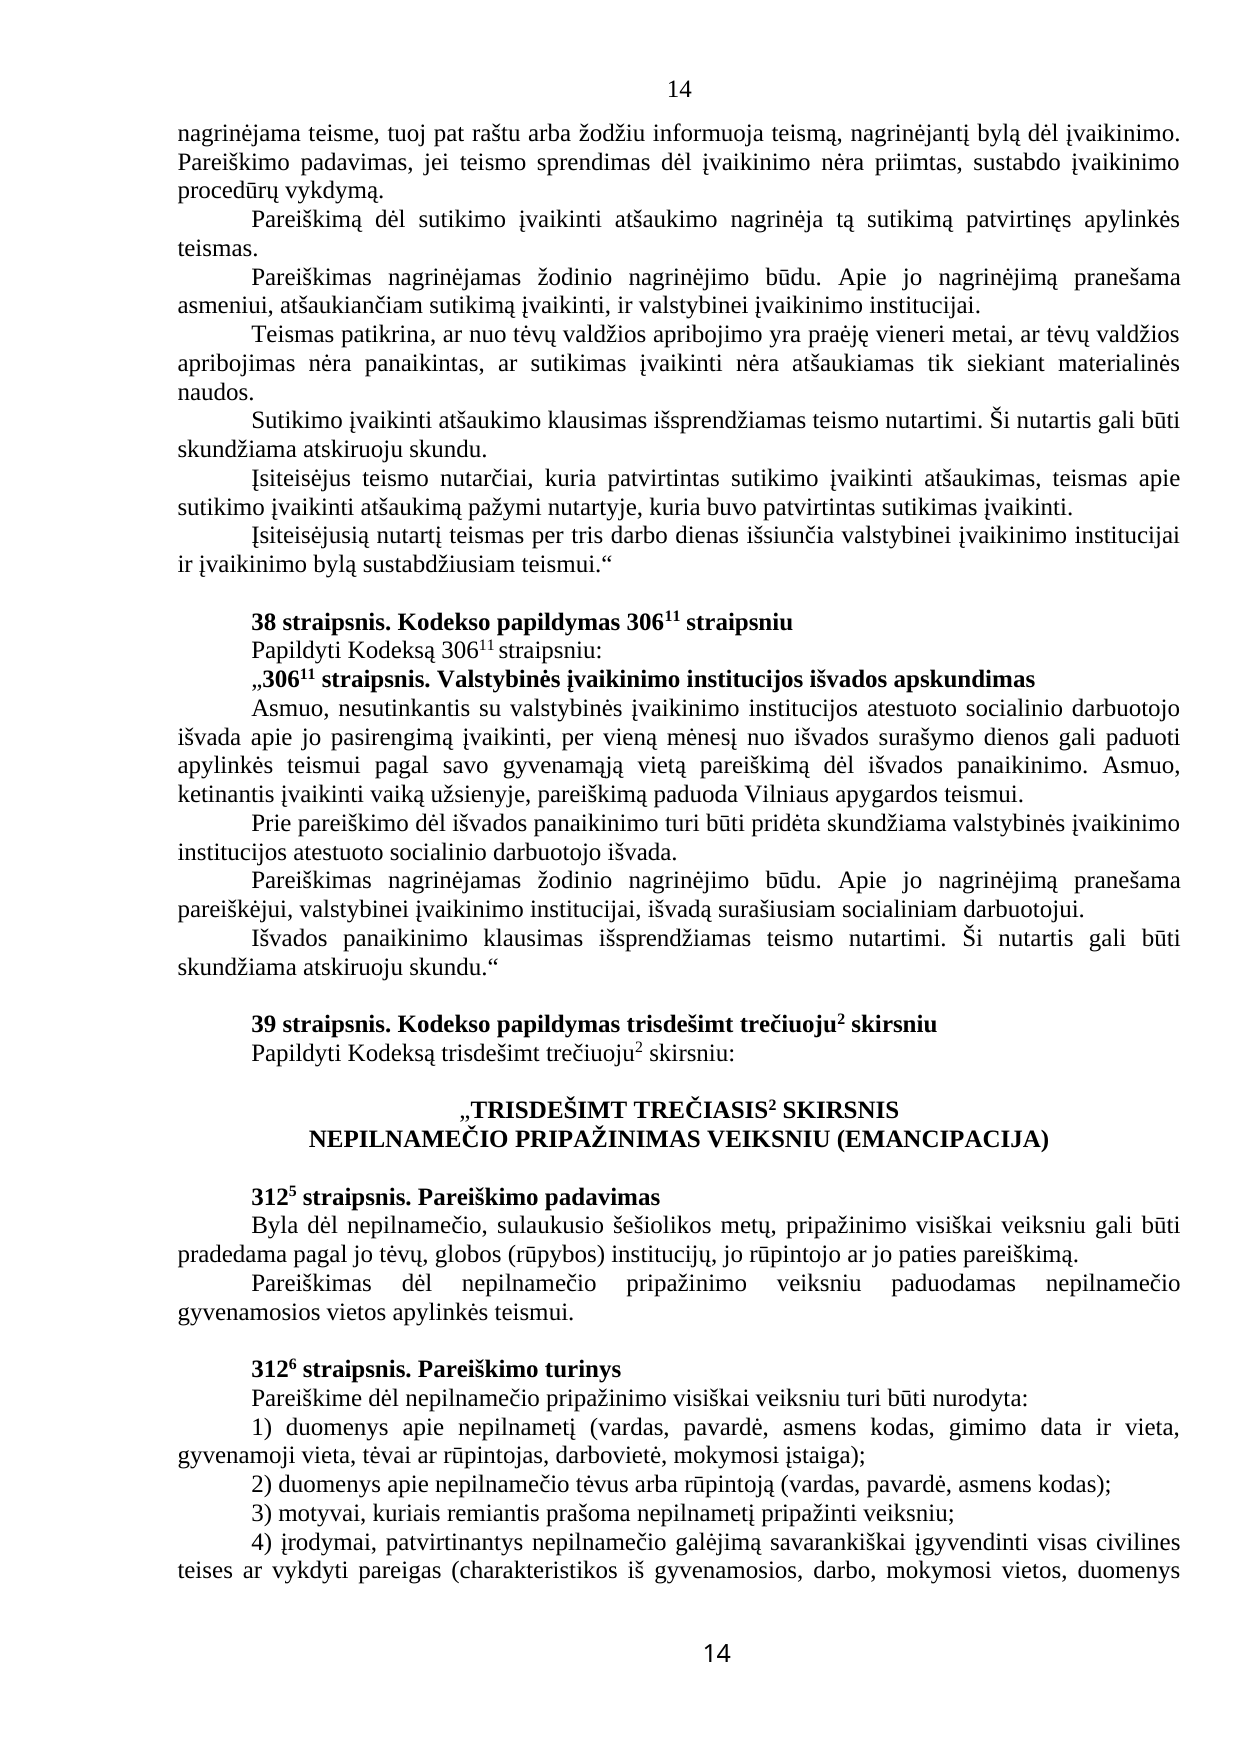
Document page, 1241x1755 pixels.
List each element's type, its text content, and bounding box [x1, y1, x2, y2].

text 3) motyvai, kuriais remiantis prašoma nepilnametį pripažinti veiksniu; [177, 1498, 1181, 1527]
text Papildyti Kodeksą trisdešimt trečiuoju2 skirsniu: [177, 1038, 1181, 1067]
text 2) duomenys apie nepilnamečio tėvus arba rūpintoją (vardas, pavardė, asmens kodas); [177, 1469, 1181, 1498]
text Pareiškime dėl nepilnamečio pripažinimo visiškai veiksniu turi būti nurodyta: [177, 1383, 1181, 1412]
text Išvados panaikinimo klausimas išsprendžiamas teismo nutartimi. Ši nutartis gali būti skundžiama atskiruoju skundu.“ [177, 923, 1181, 981]
text Sutikimo įvaikinti atšaukimo klausimas išsprendžiamas teismo nutartimi. Ši nutartis gali būti skundžiama atskiruoju skundu. [177, 406, 1181, 463]
text 38 straipsnis. Kodekso papildymas 30611 straipsniu [177, 607, 1181, 636]
text Byla dėl nepilnamečio, sulaukusio šešiolikos metų, pripažinimo visiškai veiksniu gali būti pradedama pagal jo tėvų, globos (rūpybos) institucijų, jo rūpintojo ar jo paties pareiškimą. [177, 1211, 1181, 1268]
text 39 straipsnis. Kodekso papildymas trisdešimt trečiuoju2 skirsniu [177, 1009, 1181, 1038]
text 3126 straipsnis. Pareiškimo turinys [177, 1354, 1181, 1383]
text Įsiteisėjusią nutartį teismas per tris darbo dienas išsiunčia valstybinei įvaikinimo institucijai ir įvaikinimo bylą sustabdžiusiam teismui.“ [177, 521, 1181, 578]
text Teismas patikrina, ar nuo tėvų valdžios apribojimo yra praėję vieneri metai, ar tėvų valdžios apribojimas nėra panaikintas, ar sutikimas įvaikinti nėra atšaukiamas tik siekiant materialinės naudos. [177, 319, 1181, 406]
text nagrinėjama teisme, tuoj pat raštu arba žodžiu informuoja teismą, nagrinėjantį bylą dėl įvaikinimo. Pareiškimo padavimas, jei teismo sprendimas dėl įvaikinimo nėra priimtas, sustabdo įvaikinimo procedūrų vykdymą. [177, 118, 1181, 204]
text 3125 straipsnis. Pareiškimo padavimas [177, 1182, 1181, 1211]
text Papildyti Kodeksą 30611 straipsniu: [177, 636, 1181, 664]
text Pareiškimas nagrinėjamas žodinio nagrinėjimo būdu. Apie jo nagrinėjimą pranešama asmeniui, atšaukiančiam sutikimą įvaikinti, ir valstybinei įvaikinimo institucijai. [177, 262, 1181, 319]
text Asmuo, nesutinkantis su valstybinės įvaikinimo institucijos atestuoto socialinio darbuotojo išvada apie jo pasirengimą įvaikinti, per vieną mėnesį nuo išvados surašymo dienos gali paduoti apylinkės teismui pagal savo gyvenamąją vietą pareiškimą dėl išvados panaikinimo. Asmuo, ketinantis įvaikinti vaiką užsienyje, pareiškimą paduoda Vilniaus apygardos teismui. [177, 693, 1181, 808]
text Pareiškimas dėl nepilnamečio pripažinimo veiksniu paduodamas nepilnamečio gyvenamosios vietos apylinkės teismui. [177, 1268, 1181, 1326]
text Prie pareiškimo dėl išvados panaikinimo turi būti pridėta skundžiama valstybinės įvaikinimo institucijos atestuoto socialinio darbuotojo išvada. [177, 808, 1181, 866]
text Įsiteisėjus teismo nutarčiai, kuria patvirtintas sutikimo įvaikinti atšaukimas, teismas apie sutikimo įvaikinti atšaukimą pažymi nutartyje, kuria buvo patvirtintas sutikimas įvaikinti. [177, 463, 1181, 521]
text „30611 straipsnis. Valstybinės įvaikinimo institucijos išvados apskundimas [177, 664, 1181, 693]
text Pareiškimas nagrinėjamas žodinio nagrinėjimo būdu. Apie jo nagrinėjimą pranešama pareiškėjui, valstybinei įvaikinimo institucijai, išvadą surašiusiam socialiniam darbuotojui. [177, 866, 1181, 923]
text 1) duomenys apie nepilnametį (vardas, pavardė, asmens kodas, gimimo data ir vieta, gyvenamoji vieta, tėvai ar rūpintojas, darbovietė, mokymosi įstaiga); [177, 1412, 1181, 1469]
text „TRISDEŠIMT TREČIASIS2 SKIRSNIS [177, 1096, 1181, 1124]
text Pareiškimą dėl sutikimo įvaikinti atšaukimo nagrinėja tą sutikimą patvirtinęs apylinkės teismas. [177, 204, 1181, 262]
text 4) įrodymai, patvirtinantys nepilnamečio galėjimą savarankiškai įgyvendinti visas civilines teises ar vykdyti pareigas (charakteristikos iš gyvenamosios, darbo, mokymosi vietos, duomenys [177, 1527, 1181, 1584]
text NEPILNAMEČIO PRIPAŽINIMAS VEIKSNIU (EMANCIPACIJA) [177, 1124, 1181, 1153]
